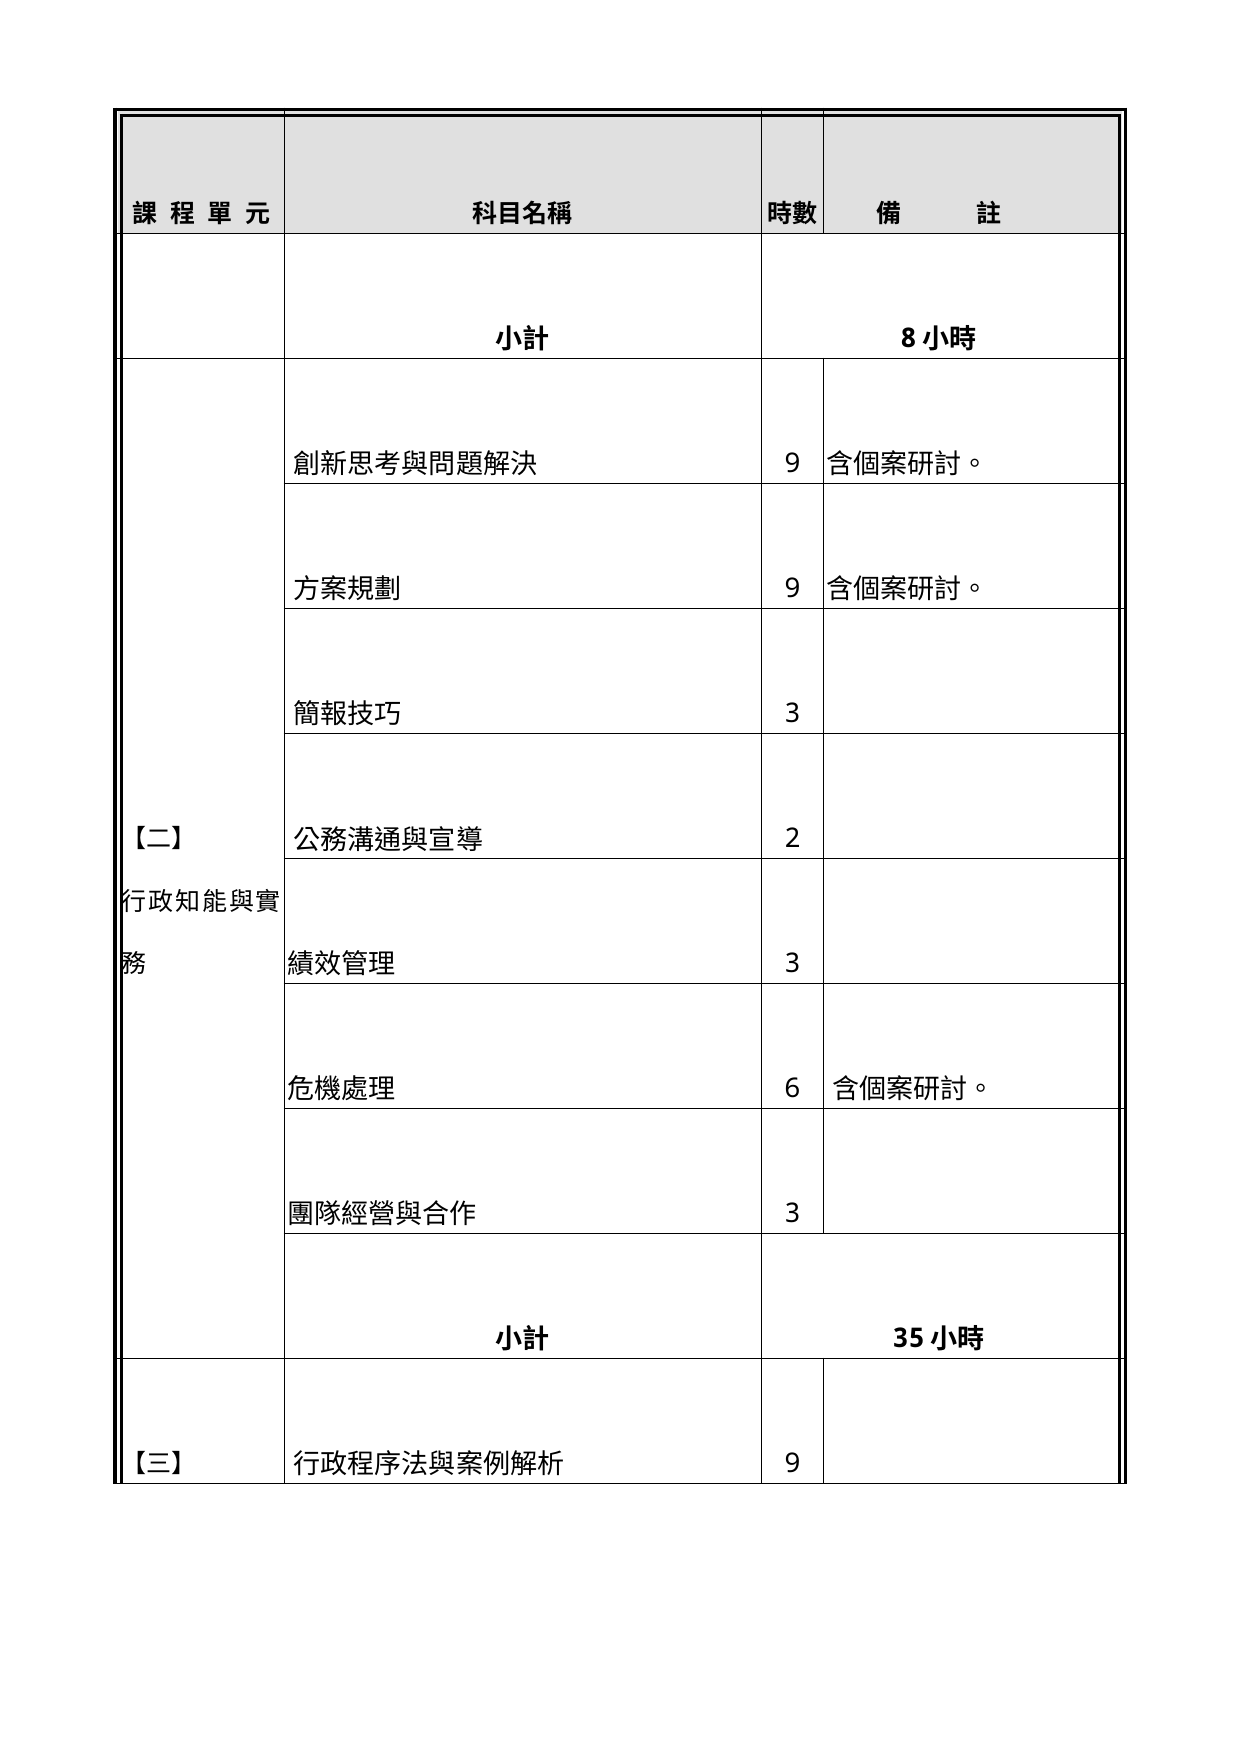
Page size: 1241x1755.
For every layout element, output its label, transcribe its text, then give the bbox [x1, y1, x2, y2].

table_cell [824, 734, 1118, 858]
table_cell 團隊經營與合作 [285, 1109, 761, 1233]
table_header 科目名稱 [285, 117, 761, 233]
table_cell 8小時 [762, 234, 1118, 358]
table_header 課 程 單 元 [118, 111, 284, 233]
table_cell [824, 609, 1118, 733]
table_cell 2 [762, 734, 823, 858]
table_header 備 註 [824, 111, 1122, 233]
table_cell 小計 [285, 234, 761, 358]
table_cell 【三】 [123, 1359, 284, 1483]
table_cell 含個案研討。 [824, 484, 1118, 608]
table_header 時數 [762, 117, 823, 233]
table_cell [824, 859, 1118, 983]
table_cell 6 [762, 984, 823, 1108]
table_cell 行政程序法與案例解析 [285, 1359, 761, 1483]
table_cell 危機處理 [285, 984, 761, 1108]
table_cell 含個案研討。 [824, 359, 1118, 483]
table_cell 含個案研討。 [824, 984, 1118, 1108]
table_cell 【二】 行政知能與實務 [123, 359, 284, 1358]
table_cell 簡報技巧 [285, 609, 761, 733]
table_cell 方案規劃 [285, 484, 761, 608]
table_cell [123, 234, 284, 358]
table_cell 小計 [285, 1234, 761, 1358]
table_cell 3 [762, 859, 823, 983]
table_cell 創新思考與問題解決 [285, 359, 761, 483]
table_cell 績效管理 [285, 859, 761, 983]
table_cell 9 [762, 484, 823, 608]
table_cell 9 [762, 359, 823, 483]
table_cell [824, 1359, 1118, 1483]
table_cell 3 [762, 609, 823, 733]
table_cell 35小時 [762, 1234, 1118, 1358]
table_cell 3 [762, 1109, 823, 1233]
table_cell 公務溝通與宣導 [285, 734, 761, 858]
table_cell [824, 1109, 1118, 1233]
table_cell 9 [762, 1359, 823, 1483]
